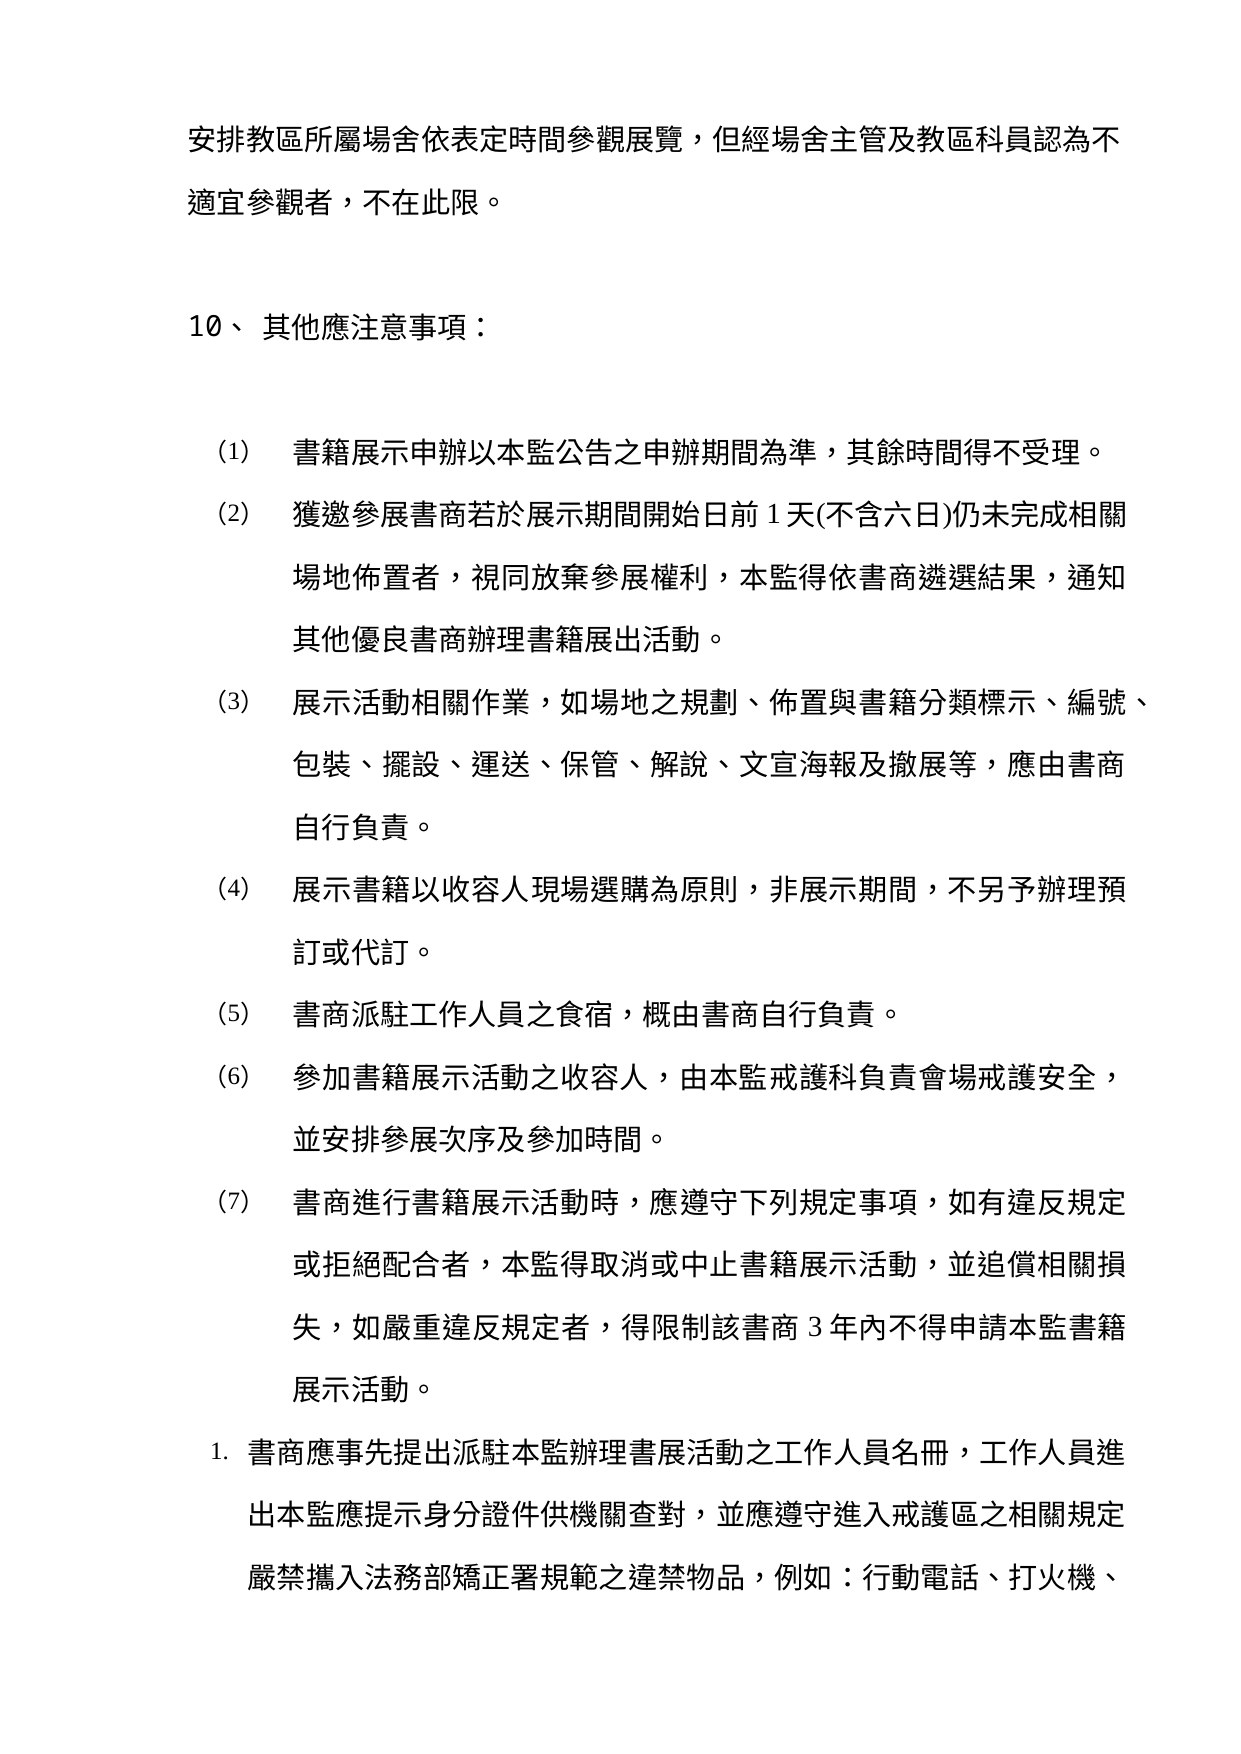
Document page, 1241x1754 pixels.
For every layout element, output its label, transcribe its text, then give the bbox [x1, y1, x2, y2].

list 參加書籍展示活動之收容人，由本監戒護科負責會場戒護安全，並安排參展次序及參加時間。 [202, 1034, 1128, 1159]
list 書商應事先提出派駐本監辦理書展活動之工作人員名冊，工作人員進出本監應提示身分證件供機關查對，並應遵守進入戒護區之相關規定；嚴禁攜入法務部矯正署規範之違禁物品，例如：行動電話、打火機、香菸、檳榔、現金等；不得私自離開會場或擅闖其他戒護區域；不得為收容人傳遞物品；女性工作人員應結伴行動。 [210, 1409, 1128, 1596]
list 書籍展示申辦以本監公告之申辦期間為準，其餘時間得不受理。 [202, 409, 1128, 471]
list 獲邀參展書商若於展示期間開始日前1天(不含六日)仍未完成相關場地佈置者，視同放棄參展權利，本監得依書商遴選結果，通知其他優良書商辦理書籍展出活動。 [202, 471, 1128, 659]
list 展示活動相關作業，如場地之規劃、佈置與書籍分類標示、編號、包裝、擺設、運送、保管、解說、文宣海報及撤展等，應由書商自行負責。 [202, 659, 1128, 846]
text 安排教區所屬場舍依表定時間參觀展覽，但經場舍主管及教區科員認為不適宜參觀者，不在此限。 [187, 96, 1128, 221]
list 書商派駐工作人員之食宿，概由書商自行負責。 [202, 971, 1128, 1034]
list 書商進行書籍展示活動時，應遵守下列規定事項，如有違反規定或拒絕配合者，本監得取消或中止書籍展示活動，並追償相關損失，如嚴重違反規定者，得限制該書商3年內不得申請本監書籍展示活動。 [202, 1159, 1128, 1409]
list 其他應注意事項： [187, 284, 1128, 346]
list 展示書籍以收容人現場選購為原則，非展示期間，不另予辦理預訂或代訂。 [202, 846, 1128, 971]
